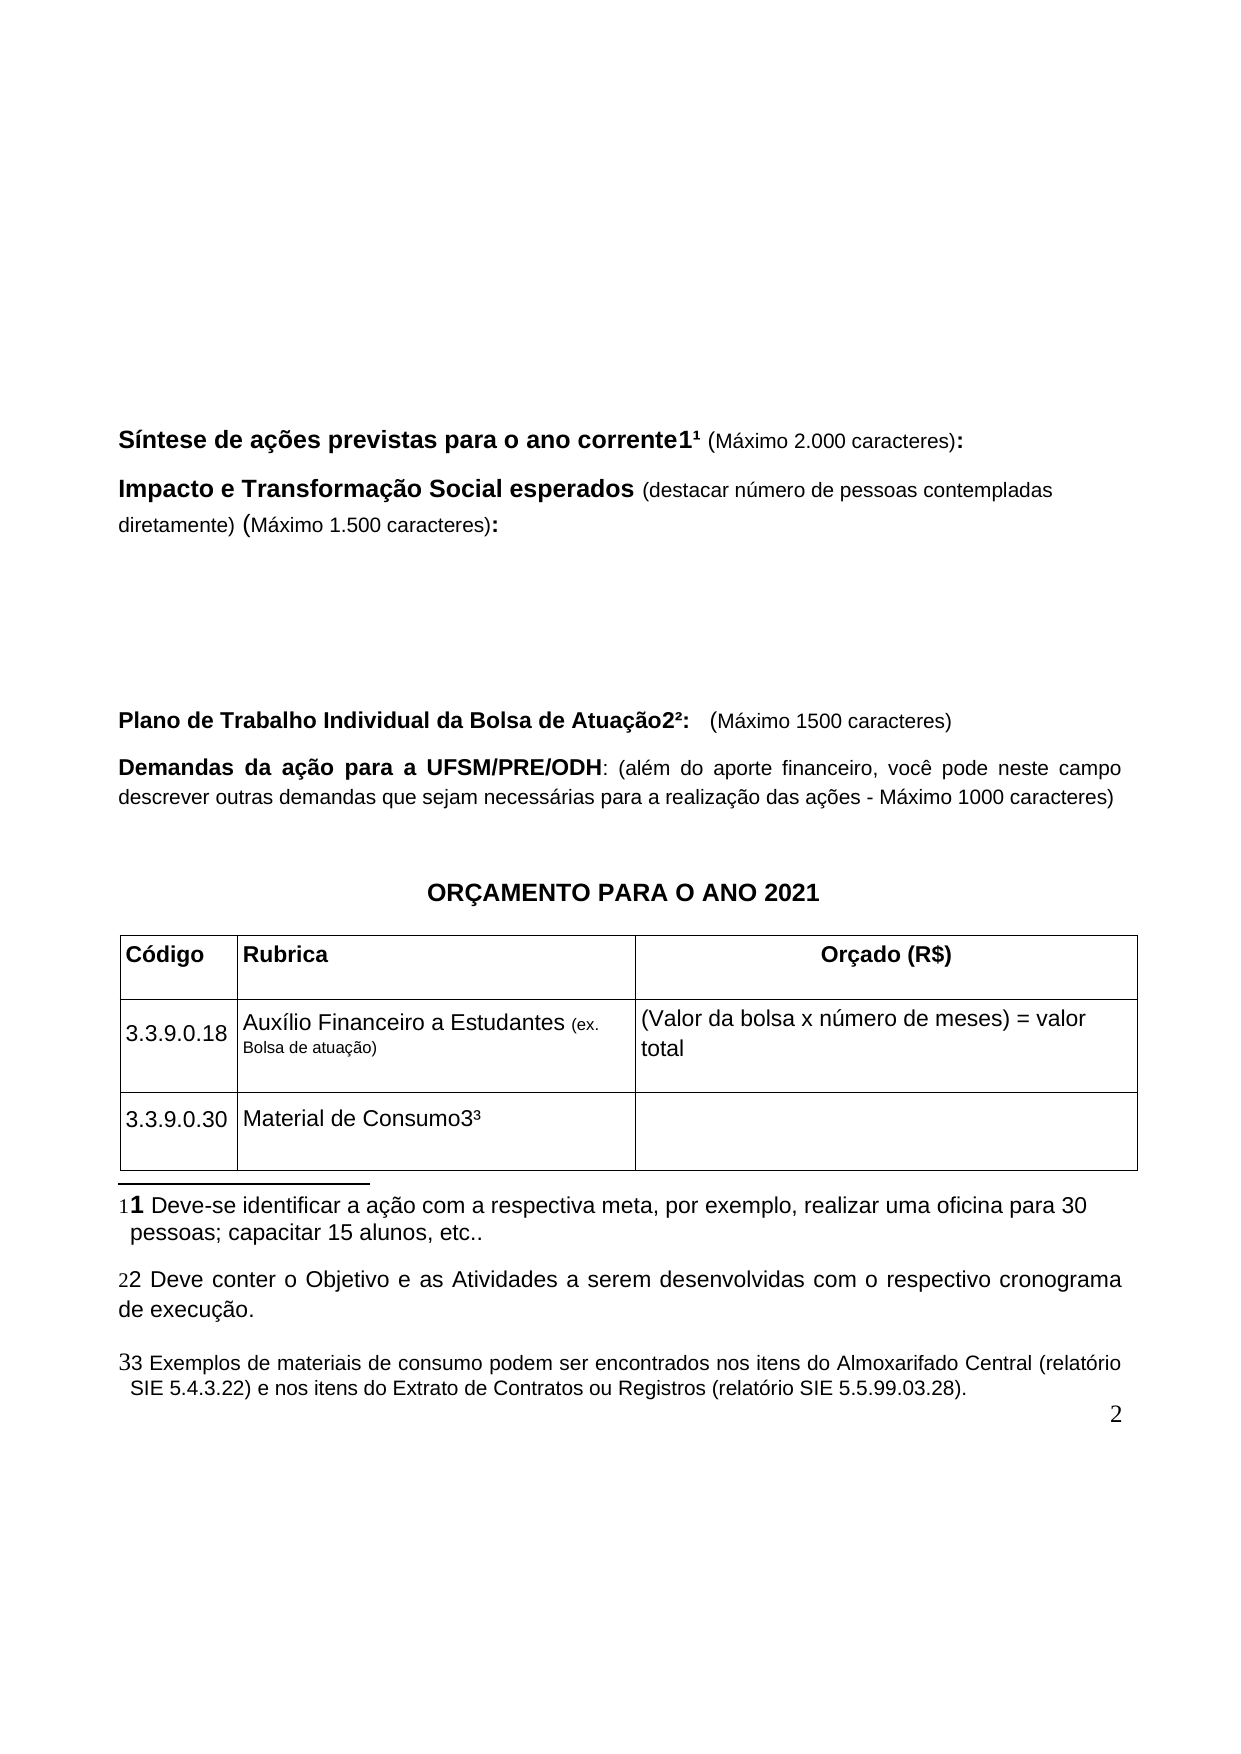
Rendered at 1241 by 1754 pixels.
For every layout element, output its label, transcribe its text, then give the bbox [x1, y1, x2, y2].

table_header Código [121, 936, 237, 998]
text 1 Deve-se identificar a ação com a respectiva meta, por exemplo, realizar uma oficina para 30 pessoas; capacitar 15 alunos, etc.. [118, 1190, 1122, 1245]
text Impacto e Transformação Social esperados (destacar número de pessoas contempladas diretamente) (Máximo 1.500 caracteres): [118, 474, 1122, 537]
table_cell [636, 1093, 1137, 1169]
text Demandas da ação para a UFSM/PRE/ODH: (além do aporte financeiro, você pode neste campo descrever outras demandas que sejam necessárias para a realização das ações - Máximo 1000 caracteres) [118, 754, 1122, 809]
table_cell Material de Consumo³ [238, 1093, 635, 1169]
text 2 Deve conter o Objetivo e as Atividades a serem desenvolvidas com o respectivo cronograma de execução. [118, 1266, 1122, 1322]
table_cell 3.3.9.0.30 [121, 1093, 237, 1169]
table_cell Auxílio Financeiro a Estudantes (ex. Bolsa de atuação) [238, 1000, 635, 1092]
text Plano de Trabalho Individual da Bolsa de Atuação²: (Máximo 1500 caracteres) [118, 705, 1122, 734]
table_cell 3.3.9.0.18 [121, 1000, 237, 1092]
text ORÇAMENTO PARA O ANO 2021 [118, 878, 1122, 906]
table_cell (Valor da bolsa x número de meses) = valor total [636, 1000, 1137, 1092]
table_header Orçado (R$) [636, 936, 1137, 998]
table_header Rubrica [238, 936, 635, 998]
text Síntese de ações previstas para o ano corrente¹ (Máximo 2.000 caracteres): [118, 425, 1122, 454]
